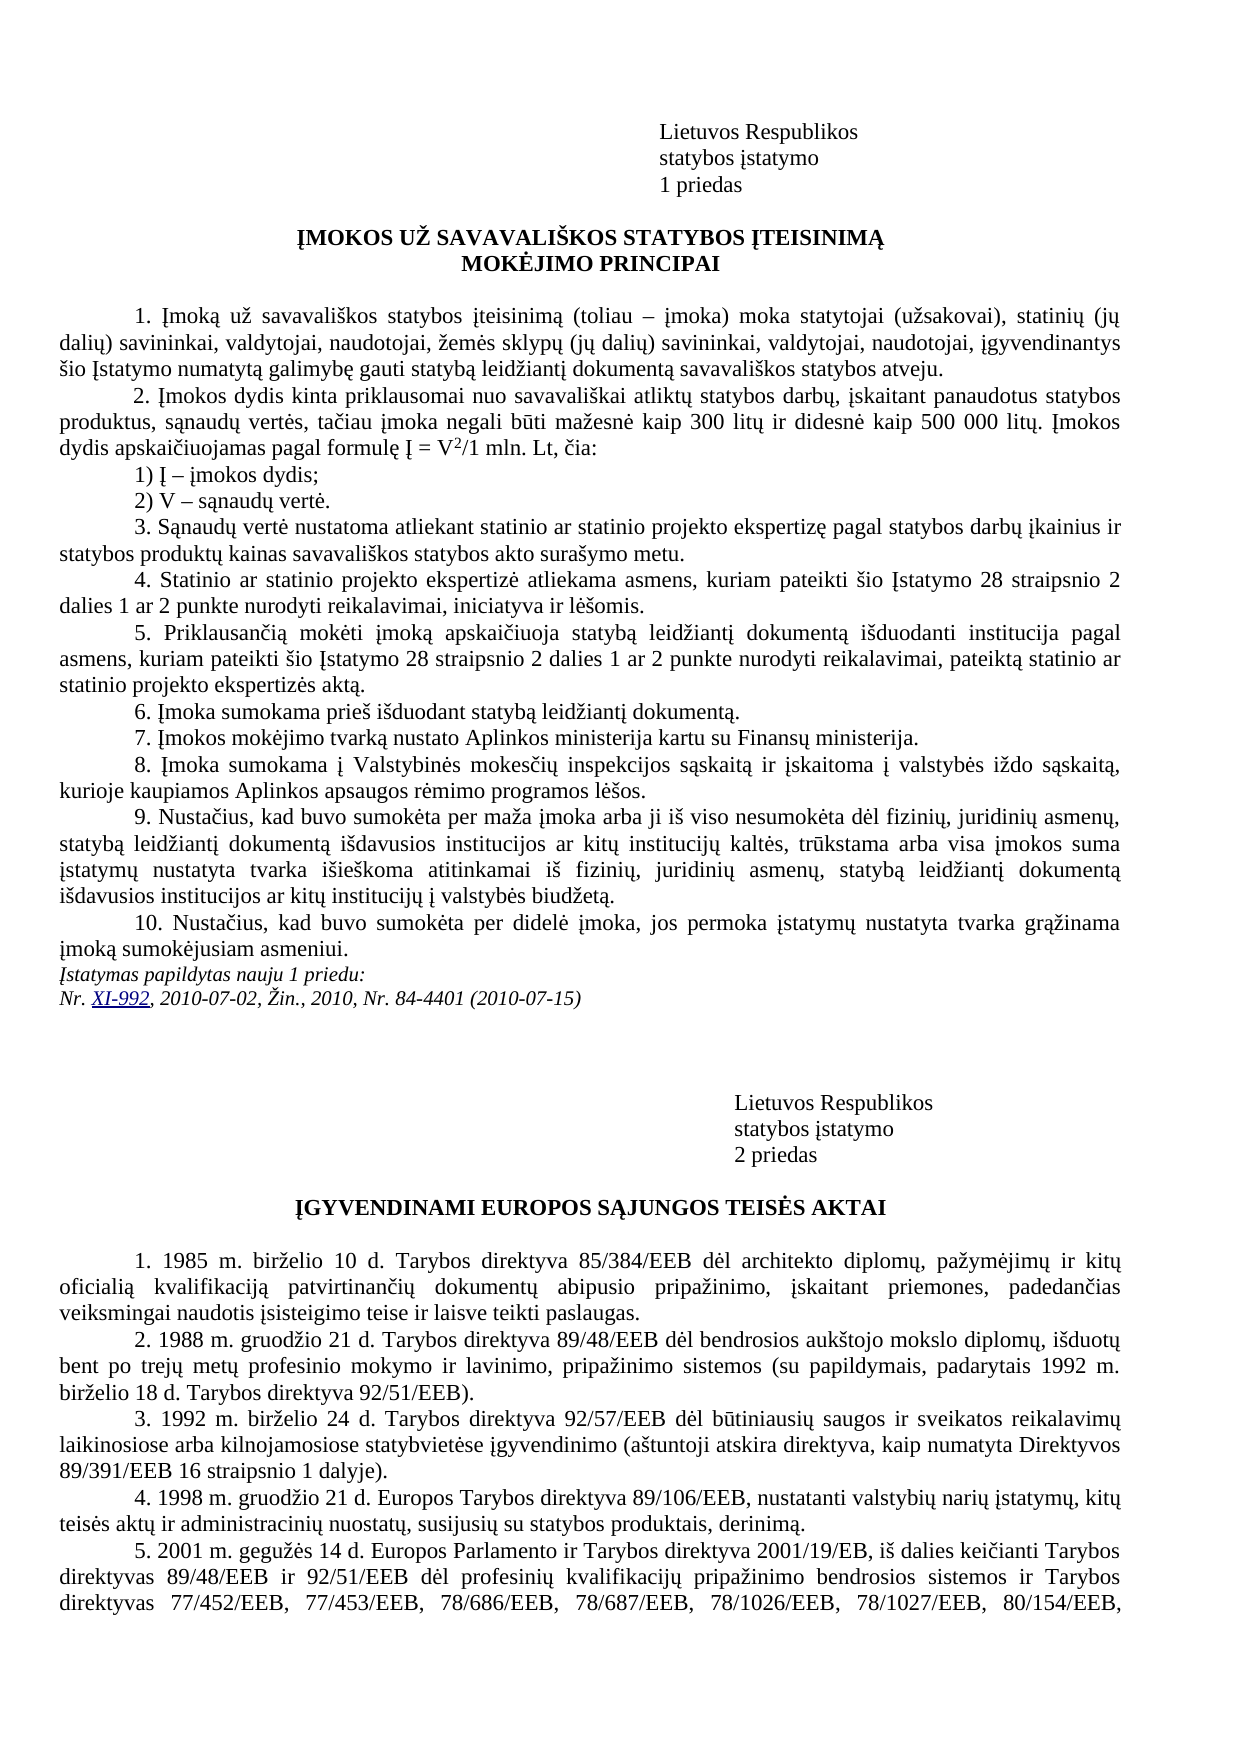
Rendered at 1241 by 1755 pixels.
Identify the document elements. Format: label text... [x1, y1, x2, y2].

text statybos įstatymo [59, 1115, 1122, 1141]
text 9. Nustačius, kad buvo sumokėta per maža įmoka arba ji iš viso nesumokėta dėl fizinių, juridinių asmenų, statybą leidžiantį dokumentą išdavusios institucijos ar kitų institucijų kaltės, trūkstama arba visa įmokos suma įstatymų nustatyta tvarka išieškoma atitinkamai iš fizinių, juridinių asmenų, statybą leidžiantį dokumentą išdavusios institucijos ar kitų institucijų į valstybės biudžetą. [59, 803, 1122, 909]
text 7. Įmokos mokėjimo tvarką nustato Aplinkos ministerija kartu su Finansų ministerija. [59, 724, 1122, 751]
subtitle ĮGYVENDINAMI EUROPOS SĄJUNGOS TEISĖS AKTAI [59, 1194, 1122, 1220]
text 4. 1998 m. gruodžio 21 d. Europos Tarybos direktyva 89/106/EEB, nustatanti valstybių narių įstatymų, kitų teisės aktų ir administracinių nuostatų, susijusių su statybos produktais, derinimą. [59, 1484, 1122, 1537]
text 1. Įmoką už savavališkos statybos įteisinimą (toliau – įmoka) moka statytojai (užsakovai), statinių (jų dalių) savininkai, valdytojai, naudotojai, žemės sklypų (jų dalių) savininkai, valdytojai, naudotojai, įgyvendinantys šio Įstatymo numatytą galimybę gauti statybą leidžiantį dokumentą savavališkos statybos atveju. [59, 303, 1122, 382]
text 1. 1985 m. birželio 10 d. Tarybos direktyva 85/384/EEB dėl architekto diplomų, pažymėjimų ir kitų oficialią kvalifikaciją patvirtinančių dokumentų abipusio pripažinimo, įskaitant priemones, padedančias veiksmingai naudotis įsisteigimo teise ir laisve teikti paslaugas. [59, 1247, 1122, 1326]
text 5. Priklausančią mokėti įmoką apskaičiuoja statybą leidžiantį dokumentą išduodanti institucija pagal asmens, kuriam pateikti šio Įstatymo 28 straipsnio 2 dalies 1 ar 2 punkte nurodyti reikalavimai, pateiktą statinio ar statinio projekto ekspertizės aktą. [59, 619, 1122, 698]
text 4. Statinio ar statinio projekto ekspertizė atliekama asmens, kuriam pateikti šio Įstatymo 28 straipsnio 2 dalies 1 ar 2 punkte nurodyti reikalavimai, iniciatyva ir lėšomis. [59, 566, 1122, 619]
text Įstatymas papildytas nauju 1 priedu: [59, 961, 1122, 986]
text Lietuvos Respublikos [59, 1089, 1122, 1115]
text Nr. XI-992, 2010-07-02, Žin., 2010, Nr. 84-4401 (2010-07-15) [59, 986, 1122, 1009]
text 1 priedas [59, 171, 1122, 197]
text Lietuvos Respublikos [584, 118, 1122, 144]
text 3. Sąnaudų vertė nustatoma atliekant statinio ar statinio projekto ekspertizę pagal statybos darbų įkainius ir statybos produktų kainas savavališkos statybos akto surašymo metu. [59, 513, 1122, 566]
text 5. 2001 m. gegužės 14 d. Europos Parlamento ir Tarybos direktyva 2001/19/EB, iš dalies keičianti Tarybos direktyvas 89/48/EEB ir 92/51/EEB dėl profesinių kvalifikacijų pripažinimo bendrosios sistemos ir Tarybos direktyvas 77/452/EEB, 77/453/EEB, 78/686/EEB, 78/687/EEB, 78/1026/EEB, 78/1027/EEB, 80/154/EEB, [59, 1537, 1122, 1616]
text 10. Nustačius, kad buvo sumokėta per didelė įmoka, jos permoka įstatymų nustatyta tvarka grąžinama įmoką sumokėjusiam asmeniui. [59, 909, 1122, 961]
text 1) Į – įmokos dydis; [59, 461, 1122, 487]
text 8. Įmoka sumokama į Valstybinės mokesčių inspekcijos sąskaitą ir įskaitoma į valstybės iždo sąskaitą, kurioje kaupiamos Aplinkos apsaugos rėmimo programos lėšos. [59, 751, 1122, 803]
text 6. Įmoka sumokama prieš išduodant statybą leidžiantį dokumentą. [59, 698, 1122, 724]
text 2. 1988 m. gruodžio 21 d. Tarybos direktyva 89/48/EEB dėl bendrosios aukštojo mokslo diplomų, išduotų bent po trejų metų profesinio mokymo ir lavinimo, pripažinimo sistemos (su papildymais, padarytais 1992 m. birželio 18 d. Tarybos direktyva 92/51/EEB). [59, 1326, 1122, 1405]
text ĮMOKOS UŽ SAVAVALIŠKOS STATYBOS ĮTEISINIMĄ [59, 223, 1122, 250]
text 2. Įmokos dydis kinta priklausomai nuo savavališkai atliktų statybos darbų, įskaitant panaudotus statybos produktus, sąnaudų vertės, tačiau įmoka negali būti mažesnė kaip 300 litų ir didesnė kaip 500 000 litų. Įmokos dydis apskaičiuojamas pagal formulę Į = V2/1 mln. Lt, čia: [59, 382, 1122, 461]
text 2) V – sąnaudų vertė. [59, 487, 1122, 513]
text MOKĖJIMO PRINCIPAI [59, 250, 1122, 276]
text statybos įstatymo [59, 144, 1122, 171]
text 2 priedas [59, 1141, 1122, 1168]
text 3. 1992 m. birželio 24 d. Tarybos direktyva 92/57/EEB dėl būtiniausių saugos ir sveikatos reikalavimų laikinosiose arba kilnojamosiose statybvietėse įgyvendinimo (aštuntoji atskira direktyva, kaip numatyta Direktyvos 89/391/EEB 16 straipsnio 1 dalyje). [59, 1405, 1122, 1484]
